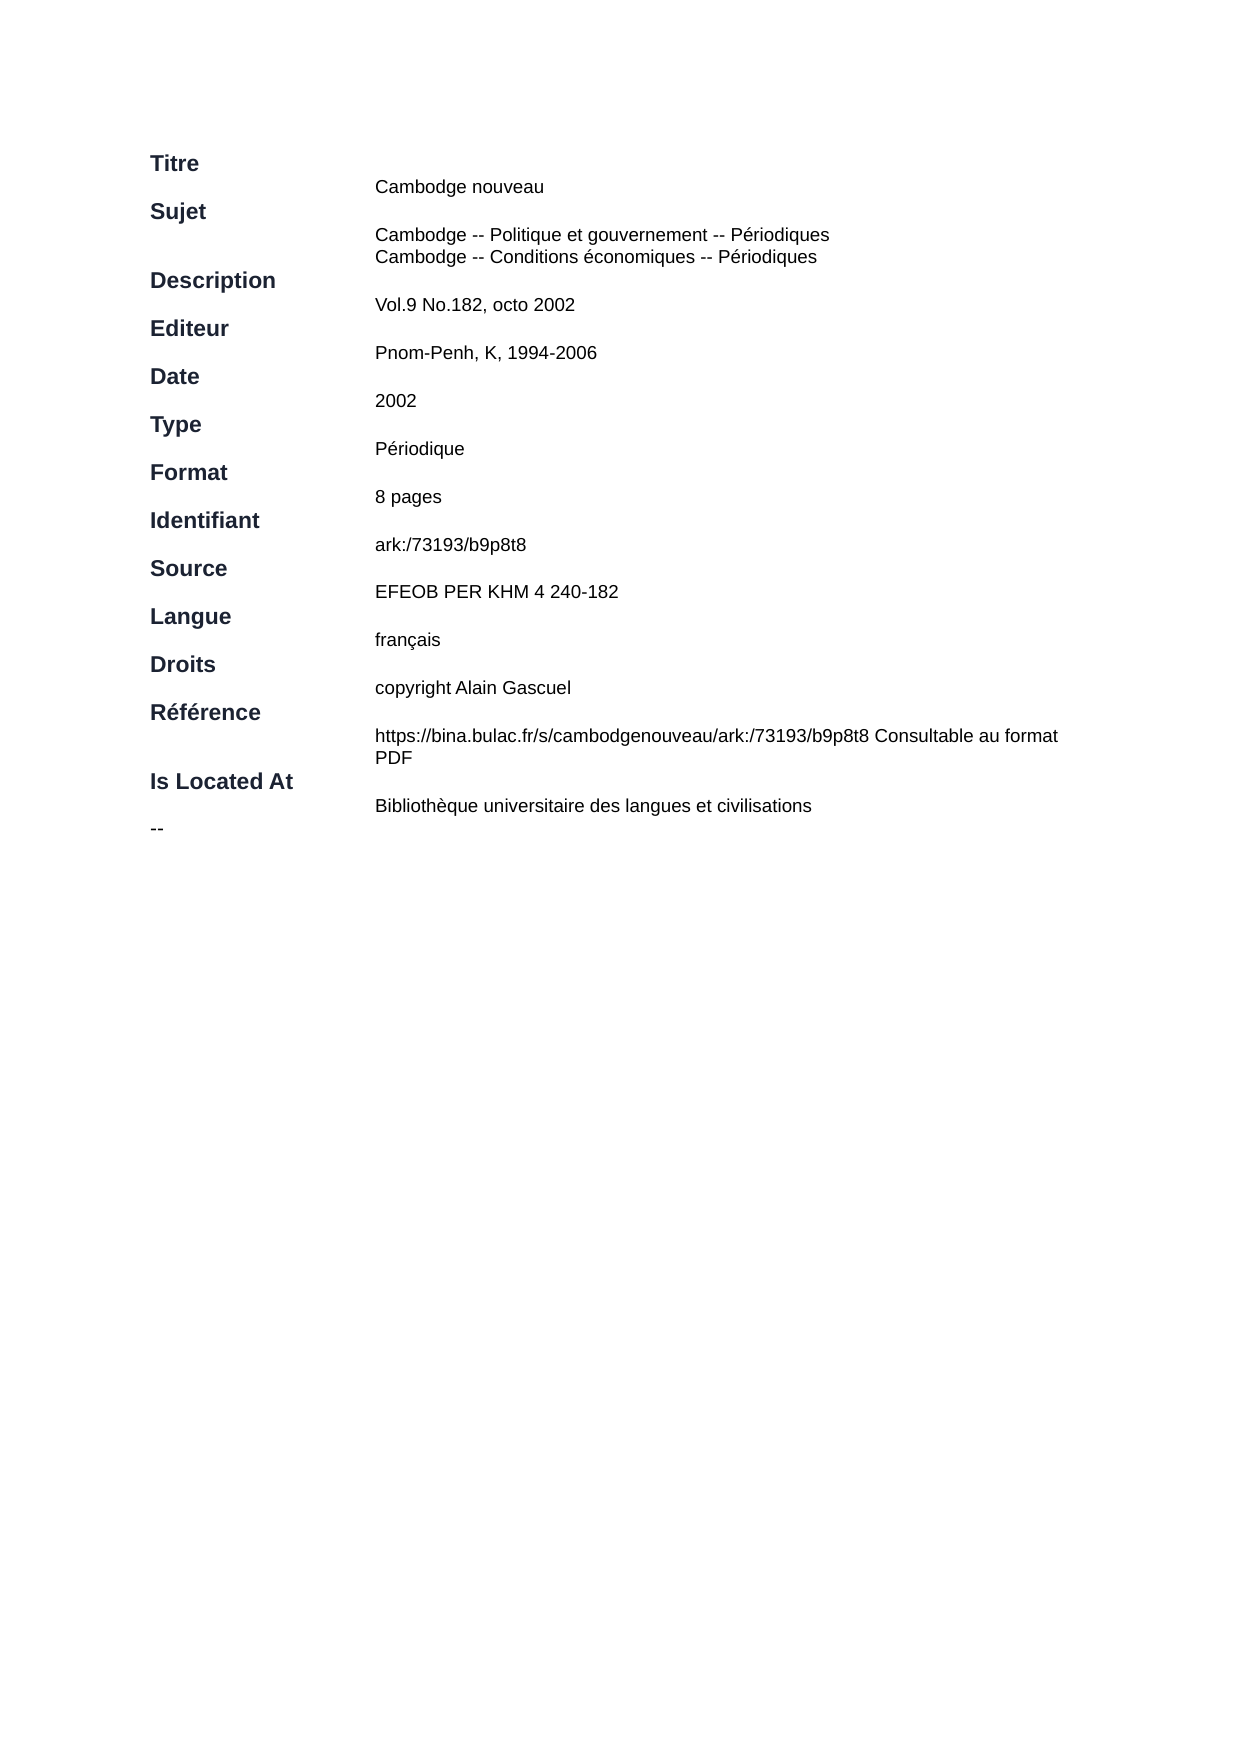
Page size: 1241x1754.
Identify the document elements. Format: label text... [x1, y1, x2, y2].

text français [375, 629, 1090, 651]
text EFEOB PER KHM 4 240-182 [375, 581, 1090, 603]
text 2002 [375, 389, 1090, 411]
text Identifiant [150, 507, 1090, 533]
text https://bina.bulac.fr/s/cambodgenouveau/ark:/73193/b9p8t8 Consultable au format PDF [375, 725, 1090, 768]
text Cambodge -- Conditions économiques -- Périodiques [375, 246, 1090, 267]
text Périodique [375, 437, 1090, 459]
text Cambodge -- Politique et gouvernement -- Périodiques [375, 224, 1090, 246]
text Langue [150, 603, 1090, 629]
text Format [150, 459, 1090, 485]
text Date [150, 363, 1090, 389]
text copyright Alain Gascuel [375, 677, 1090, 699]
text Vol.9 No.182, octo 2002 [375, 294, 1090, 315]
text Référence [150, 699, 1090, 725]
text Titre [150, 150, 1090, 176]
text Is Located At [150, 768, 1090, 794]
text Bibliothèque universitaire des langues et civilisations [375, 794, 1090, 816]
text ark:/73193/b9p8t8 [375, 533, 1090, 555]
text Editeur [150, 315, 1090, 342]
text Type [150, 411, 1090, 437]
text Source [150, 555, 1090, 581]
text Sujet [150, 198, 1090, 224]
text Droits [150, 651, 1090, 677]
text Description [150, 267, 1090, 294]
text Cambodge nouveau [375, 176, 1090, 198]
text 8 pages [375, 485, 1090, 507]
text -- [150, 816, 1090, 840]
text Pnom-Penh, K, 1994-2006 [375, 342, 1090, 363]
